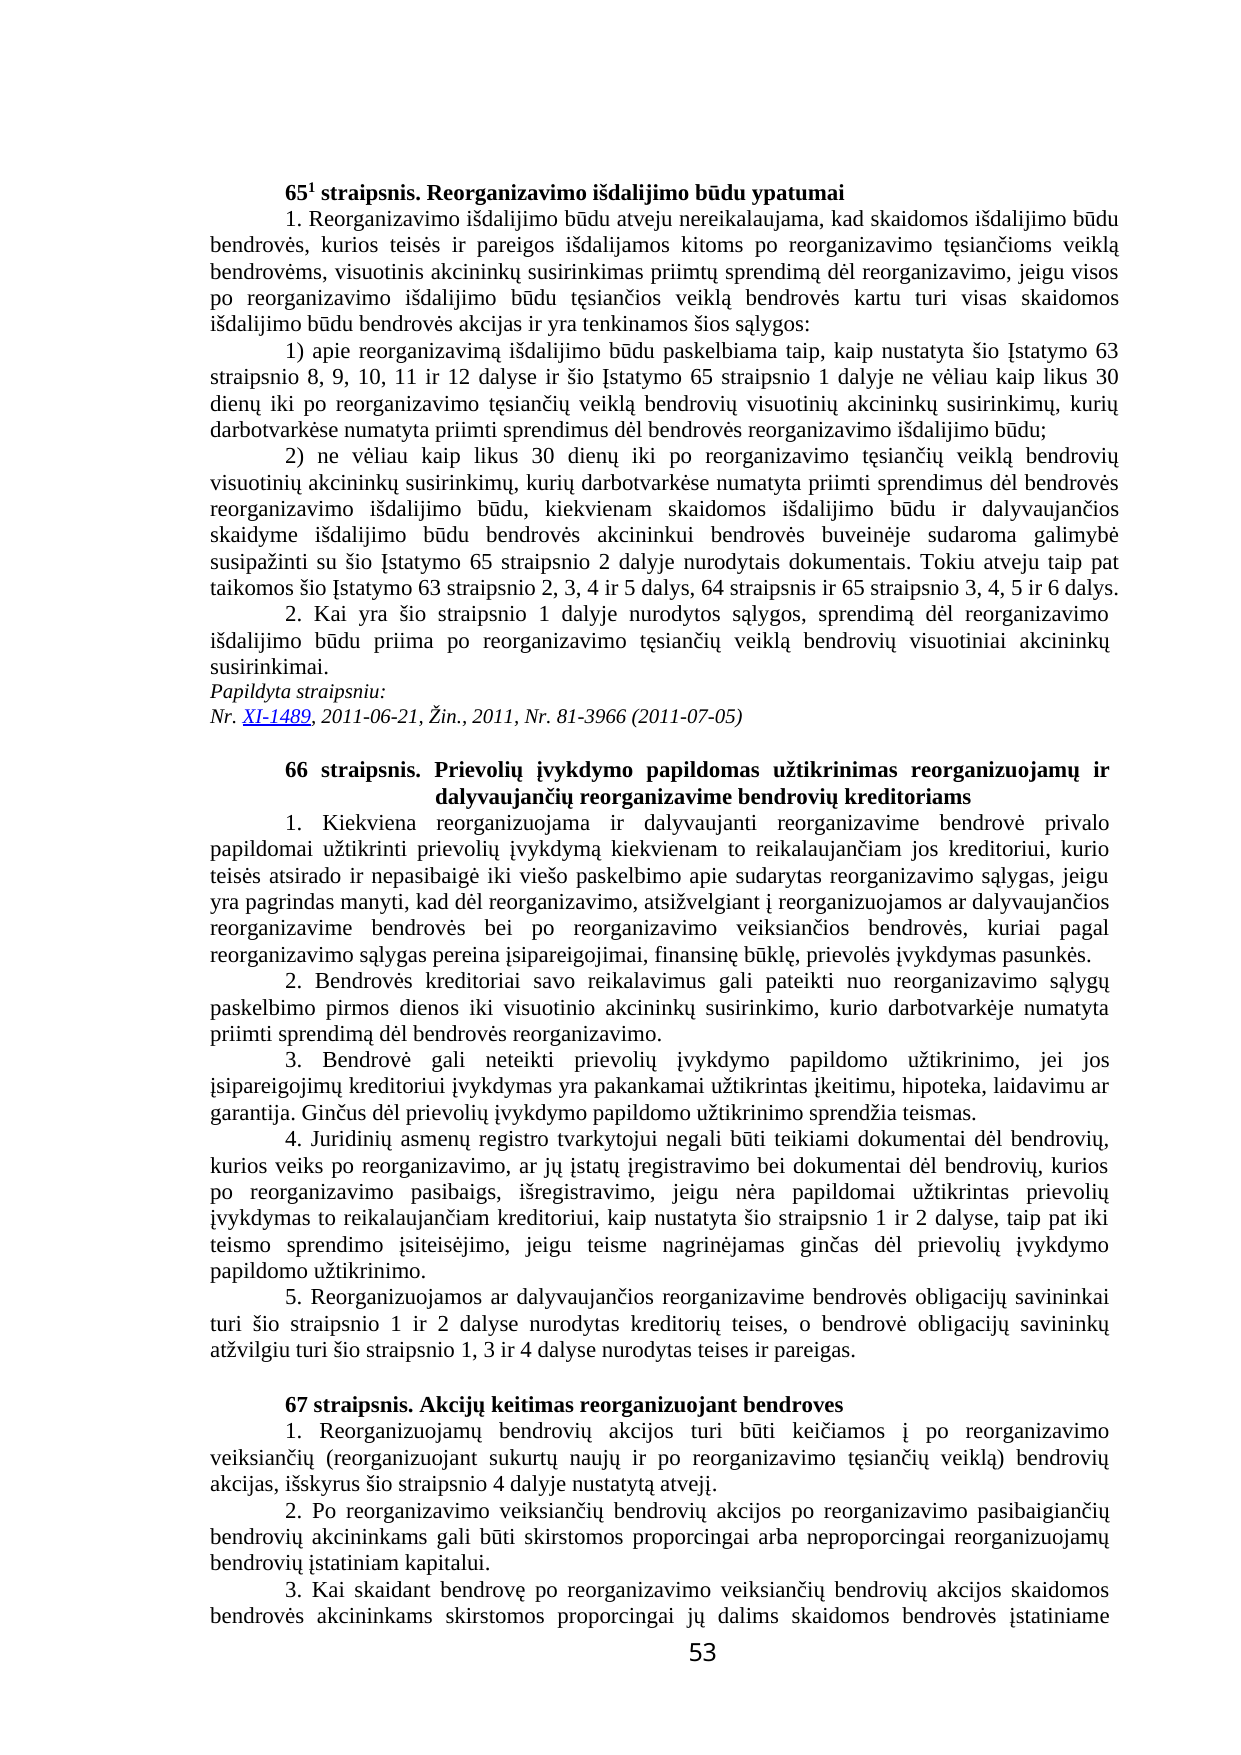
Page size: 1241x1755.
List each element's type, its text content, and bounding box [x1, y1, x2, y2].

text 2. Po reorganizavimo veiksiančių bendrovių akcijos po reorganizavimo pasibaigiančių bendrovių akcininkams gali būti skirstomos proporcingai arba neproporcingai reorganizuojamų bendrovių įstatiniam kapitalui. [210, 1497, 1111, 1576]
text 651 straipsnis. Reorganizavimo išdalijimo būdu ypatumai [210, 179, 1120, 205]
text 2. Kai yra šio straipsnio 1 dalyje nurodytos sąlygos, sprendimą dėl reorganizavimo išdalijimo būdu priima po reorganizavimo tęsiančių veiklą bendrovių visuotiniai akcininkų susirinkimai. [210, 600, 1111, 679]
text 5. Reorganizuojamos ar dalyvaujančios reorganizavime bendrovės obligacijų savininkai turi šio straipsnio 1 ir 2 dalyse nurodytas kreditorių teises, o bendrovė obligacijų savininkų atžvilgiu turi šio straipsnio 1, 3 ir 4 dalyse nurodytas teises ir pareigas. [210, 1283, 1111, 1362]
text 3. Kai skaidant bendrovę po reorganizavimo veiksiančių bendrovių akcijos skaidomos bendrovės akcininkams skirstomos proporcingai jų dalims skaidomos bendrovės įstatiniame [210, 1576, 1111, 1628]
text 1. Reorganizavimo išdalijimo būdu atveju nereikalaujama, kad skaidomos išdalijimo būdu bendrovės, kurios teisės ir pareigos išdalijamos kitoms po reorganizavimo tęsiančioms veiklą bendrovėms, visuotinis akcininkų susirinkimas priimtų sprendimą dėl reorganizavimo, jeigu visos po reorganizavimo išdalijimo būdu tęsiančios veiklą bendrovės kartu turi visas skaidomos išdalijimo būdu bendrovės akcijas ir yra tenkinamos šios sąlygos: [210, 205, 1120, 337]
text 4. Juridinių asmenų registro tvarkytojui negali būti teikiami dokumentai dėl bendrovių, kurios veiks po reorganizavimo, ar jų įstatų įregistravimo bei dokumentai dėl bendrovių, kurios po reorganizavimo pasibaigs, išregistravimo, jeigu nėra papildomai užtikrintas prievolių įvykdymas to reikalaujančiam kreditoriui, kaip nustatyta šio straipsnio 1 ir 2 dalyse, taip pat iki teismo sprendimo įsiteisėjimo, jeigu teisme nagrinėjamas ginčas dėl prievolių įvykdymo papildomo užtikrinimo. [210, 1125, 1111, 1283]
text 66 straipsnis. Prievolių įvykdymo papildomas užtikrinimas reorganizuojamų ir dalyvaujančių reorganizavime bendrovių kreditoriams [285, 756, 1111, 809]
text 2) ne vėliau kaip likus 30 dienų iki po reorganizavimo tęsiančių veiklą bendrovių visuotinių akcininkų susirinkimų, kurių darbotvarkėse numatyta priimti sprendimus dėl bendrovės reorganizavimo išdalijimo būdu, kiekvienam skaidomos išdalijimo būdu ir dalyvaujančios skaidyme išdalijimo būdu bendrovės akcininkui bendrovės buveinėje sudaroma galimybė susipažinti su šio Įstatymo 65 straipsnio 2 dalyje nurodytais dokumentais. Tokiu atveju taip pat taikomos šio Įstatymo 63 straipsnio 2, 3, 4 ir 5 dalys, 64 straipsnis ir 65 straipsnio 3, 4, 5 ir 6 dalys. [210, 442, 1120, 600]
text 1) apie reorganizavimą išdalijimo būdu paskelbiama taip, kaip nustatyta šio Įstatymo 63 straipsnio 8, 9, 10, 11 ir 12 dalyse ir šio Įstatymo 65 straipsnio 1 dalyje ne vėliau kaip likus 30 dienų iki po reorganizavimo tęsiančių veiklą bendrovių visuotinių akcininkų susirinkimų, kurių darbotvarkėse numatyta priimti sprendimus dėl bendrovės reorganizavimo išdalijimo būdu; [210, 337, 1120, 442]
text 1. Reorganizuojamų bendrovių akcijos turi būti keičiamos į po reorganizavimo veiksiančių (reorganizuojant sukurtų naujų ir po reorganizavimo tęsiančių veiklą) bendrovių akcijas, išskyrus šio straipsnio 4 dalyje nustatytą atvejį. [210, 1418, 1111, 1497]
text 67 straipsnis. Akcijų keitimas reorganizuojant bendroves [210, 1391, 1111, 1418]
text 3. Bendrovė gali neteikti prievolių įvykdymo papildomo užtikrinimo, jei jos įsipareigojimų kreditoriui įvykdymas yra pakankamai užtikrintas įkeitimu, hipoteka, laidavimu ar garantija. Ginčus dėl prievolių įvykdymo papildomo užtikrinimo sprendžia teismas. [210, 1046, 1111, 1125]
text Papildyta straipsniu: [210, 679, 1120, 703]
text 1. Kiekviena reorganizuojama ir dalyvaujanti reorganizavime bendrovė privalo papildomai užtikrinti prievolių įvykdymą kiekvienam to reikalaujančiam jos kreditoriui, kurio teisės atsirado ir nepasibaigė iki viešo paskelbimo apie sudarytas reorganizavimo sąlygas, jeigu yra pagrindas manyti, kad dėl reorganizavimo, atsižvelgiant į reorganizuojamos ar dalyvaujančios reorganizavime bendrovės bei po reorganizavimo veiksiančios bendrovės, kuriai pagal reorganizavimo sąlygas pereina įsipareigojimai, finansinę būklę, prievolės įvykdymas pasunkės. [210, 809, 1111, 967]
text 2. Bendrovės kreditoriai savo reikalavimus gali pateikti nuo reorganizavimo sąlygų paskelbimo pirmos dienos iki visuotinio akcininkų susirinkimo, kurio darbotvarkėje numatyta priimti sprendimą dėl bendrovės reorganizavimo. [210, 967, 1111, 1046]
text Nr. XI-1489, 2011-06-21, Žin., 2011, Nr. 81-3966 (2011-07-05) [210, 703, 1120, 728]
